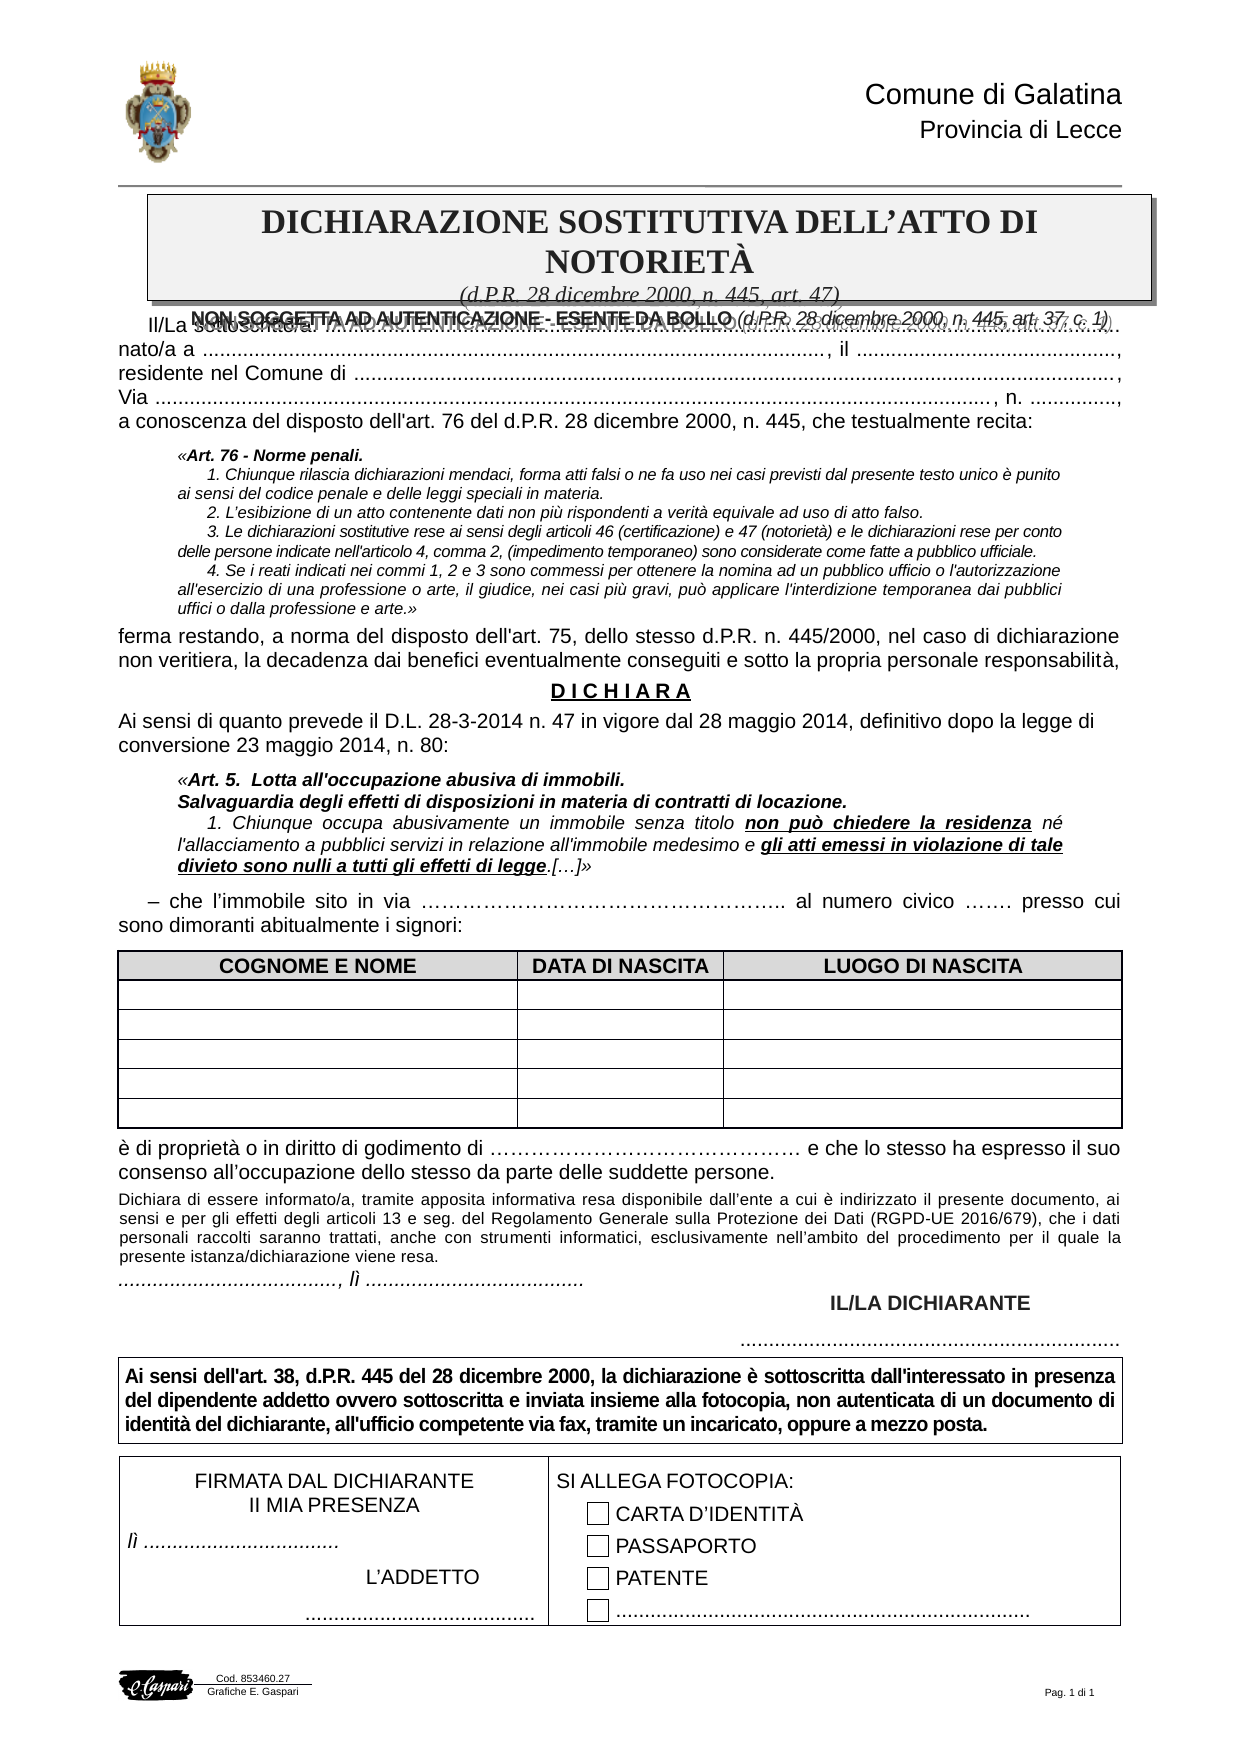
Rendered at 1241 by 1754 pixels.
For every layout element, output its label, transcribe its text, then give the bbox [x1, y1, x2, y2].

table_cell [119, 1010, 517, 1038]
table_cell [119, 981, 517, 1009]
text Dichiara di essere informato/a, tramite apposita informativa resa disponibile dall’ente a cui è indirizzato il presente documento, ai sensi e per gli effetti degli articoli 13 e seg. del Regolamento Generale sulla Protezione dei Dati (RGPD-UE 2016/679), che i dati personali raccolti saranno trattati, anche con strumenti informatici, esclusivamente nell’ambito del procedimento per il quale la presente istanza/dichiarazione viene resa. [118, 1190, 1122, 1266]
text 1. Chiunque rilascia dichiarazioni mendaci, forma atti falsi o ne fa uso nei casi previsti dal presente testo unico è punito ai sensi del codice penale e delle leggi speciali in materia. [177, 465, 1063, 503]
text D I C H I A R A [119, 678, 1122, 702]
table_cell [518, 1069, 723, 1098]
picture [122, 46, 224, 178]
picture [118, 1669, 194, 1701]
table_cell [119, 1069, 517, 1098]
table_header COGNOME E NOME [119, 952, 517, 979]
text .................................................................. [738, 1327, 1122, 1351]
table_cell [724, 1069, 1121, 1098]
table_cell [724, 1040, 1121, 1068]
text Ai sensi di quanto prevede il D.L. 28-3-2014 n. 47 in vigore dal 28 maggio 2014, definitivo dopo la legge di conversione 23 maggio 2014, n. 80: [118, 709, 1122, 757]
text è di proprietà o in diritto di godimento di ……………………………………… e che lo stesso ha espresso il suo consenso all’occupazione dello stesso da parte delle suddette persone. [118, 1136, 1122, 1183]
text Comune di Galatina [224, 77, 1122, 110]
text – che l’immobile sito in via …………………………………………….. al numero civico ……. presso cui sono dimoranti abitualmente i signori: [118, 889, 1122, 937]
text IL/LA DICHIARANTE [738, 1290, 1122, 1314]
table_cell [518, 1099, 723, 1127]
text ferma restando, a norma del disposto dell'art. 75, dello stesso d.P.R. n. 445/2000, nel caso di dichiarazione non veritiera, la decadenza dai benefici eventualmente conseguiti e sotto la propria personale responsabilità, [118, 624, 1122, 672]
table_cell [724, 1099, 1121, 1127]
text «Art. 5. Lotta all'occupazione abusiva di immobili. [177, 769, 1063, 791]
text Salvaguardia degli effetti di disposizioni in materia di contratti di locazione. [177, 791, 1063, 812]
table_cell [518, 981, 723, 1009]
table_header LUOGO DI NASCITA [724, 952, 1121, 979]
table_cell [518, 1040, 723, 1068]
list 1. Chiunque occupa abusivamente un immobile senza titolo non può chiedere la residenza né l'allacciamento a pubblici servizi in relazione all'immobile medesimo e gli atti emessi in violazione di tale divieto sono nulli a tutti gli effetti di legge.[…]» [177, 812, 1063, 877]
table_cell [119, 1099, 517, 1127]
text Il/La sottoscritto/a. .......................................................................................................................................... nato/a a ............................................................................................................, il ............................................., residente nel Comune di ...................................................................................................................................., Via ................................................................................................................................................., n. ..............., a conoscenza del disposto dell'art. 76 del d.P.R. 28 dicembre 2000, n. 445, che testualmente recita: [118, 313, 1122, 433]
table_header DATA DI NASCITA [518, 952, 723, 979]
text ......................................, lì ...................................... [118, 1266, 1122, 1290]
table_cell [724, 1010, 1121, 1038]
table_cell [119, 1040, 517, 1068]
table_header Ai sensi dell'art. 38, d.P.R. 445 del 28 dicembre 2000, la dichiarazione è sottoscritta dall'interessato in presenza del dipendente addetto ovvero sottoscritta e inviata insieme alla fotocopia, non autenticata di un documento di identità del dichiarante, all'ufficio competente via fax, tramite un incaricato, oppure a mezzo posta. [119, 1358, 1122, 1442]
text 4. Se i reati indicati nei commi 1, 2 e 3 sono commessi per ottenere la nomina ad un pubblico ufficio o l'autorizzazione all'esercizio di una professione o arte, il giudice, nei casi più gravi, può applicare l'interdizione temporanea dai pubblici uffici o dalla professione e arte.» [177, 561, 1063, 618]
text 2. L’esibizione di un atto contenente dati non più rispondenti a verità equivale ad uso di atto falso. [177, 503, 1063, 522]
text «Art. 76 - Norme penali. [177, 446, 1063, 465]
table_cell [518, 1010, 723, 1038]
table_header FIRMATA DAL DICHIARANTE II MIA PRESENZA lì .................................. L’ADDETTO ........................................ [120, 1457, 548, 1625]
text 3. Le dichiarazioni sostitutive rese ai sensi degli articoli 46 (certificazione) e 47 (notorietà) e le dichiarazioni rese per conto delle persone indicate nell'articolo 4, comma 2, (impedimento temporaneo) sono considerate come fatte a pubblico ufficiale. [177, 522, 1063, 561]
text Provincia di Lecce [224, 115, 1122, 144]
table_header SI ALLEGA FOTOCOPIA: CARTA D’IDENTITÀ PASSAPORTO PATENTE ........................................................................ [549, 1457, 1120, 1625]
table_cell [724, 981, 1121, 1009]
